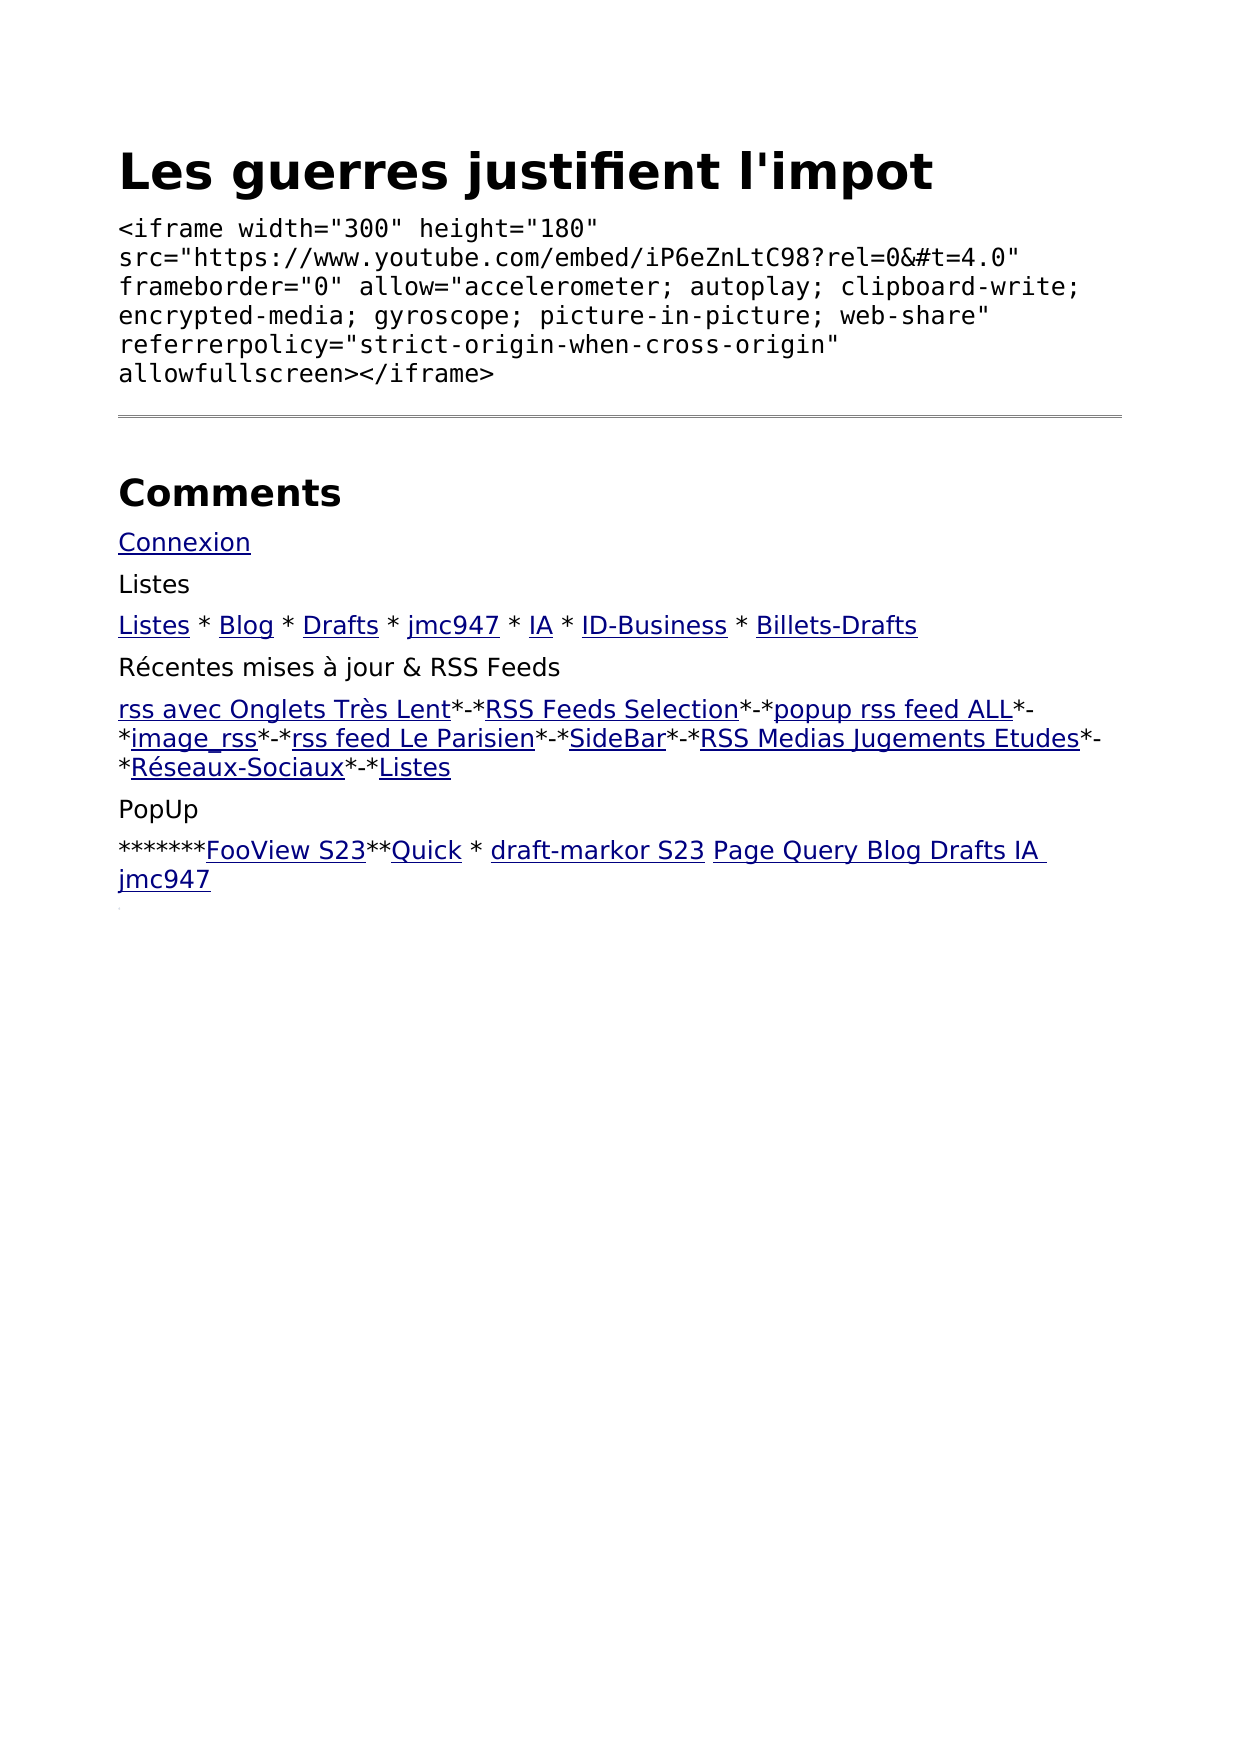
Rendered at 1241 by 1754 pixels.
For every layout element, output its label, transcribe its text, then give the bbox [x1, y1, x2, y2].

subtitle Comments [118, 472, 1122, 516]
text Récentes mises à jour & RSS Feeds [118, 653, 1122, 682]
text Listes [118, 570, 1122, 599]
subtitle Les guerres justifient l'impot [118, 143, 1122, 201]
text Listes * Blog * Drafts * jmc947 * IA * ID-Business * Billets-Drafts [118, 611, 1122, 641]
text PopUp [118, 795, 1122, 824]
text Connexion [118, 528, 1122, 557]
text rss avec Onglets Très Lent*-*RSS Feeds Selection*-*popup rss feed ALL*-*image_rss*-*rss feed Le Parisien*-*SideBar*-*RSS Medias Jugements Etudes*-*Réseaux-Sociaux*-*Listes [118, 695, 1122, 782]
text *******FooView S23**Quick * draft-markor S23 Page Query Blog Drafts IA jmc947 [118, 836, 1122, 895]
text <iframe width="300" height="180" src="https://www.youtube.com/embed/iP6eZnLtC98?rel=0&#t=4.0" frameborder="0" allow="accelerometer; autoplay; clipboard-write; encrypted-media; gyroscope; picture-in-picture; web-share" referrerpolicy="strict-origin-when-cross-origin" allowfullscreen></iframe> [118, 214, 1122, 389]
